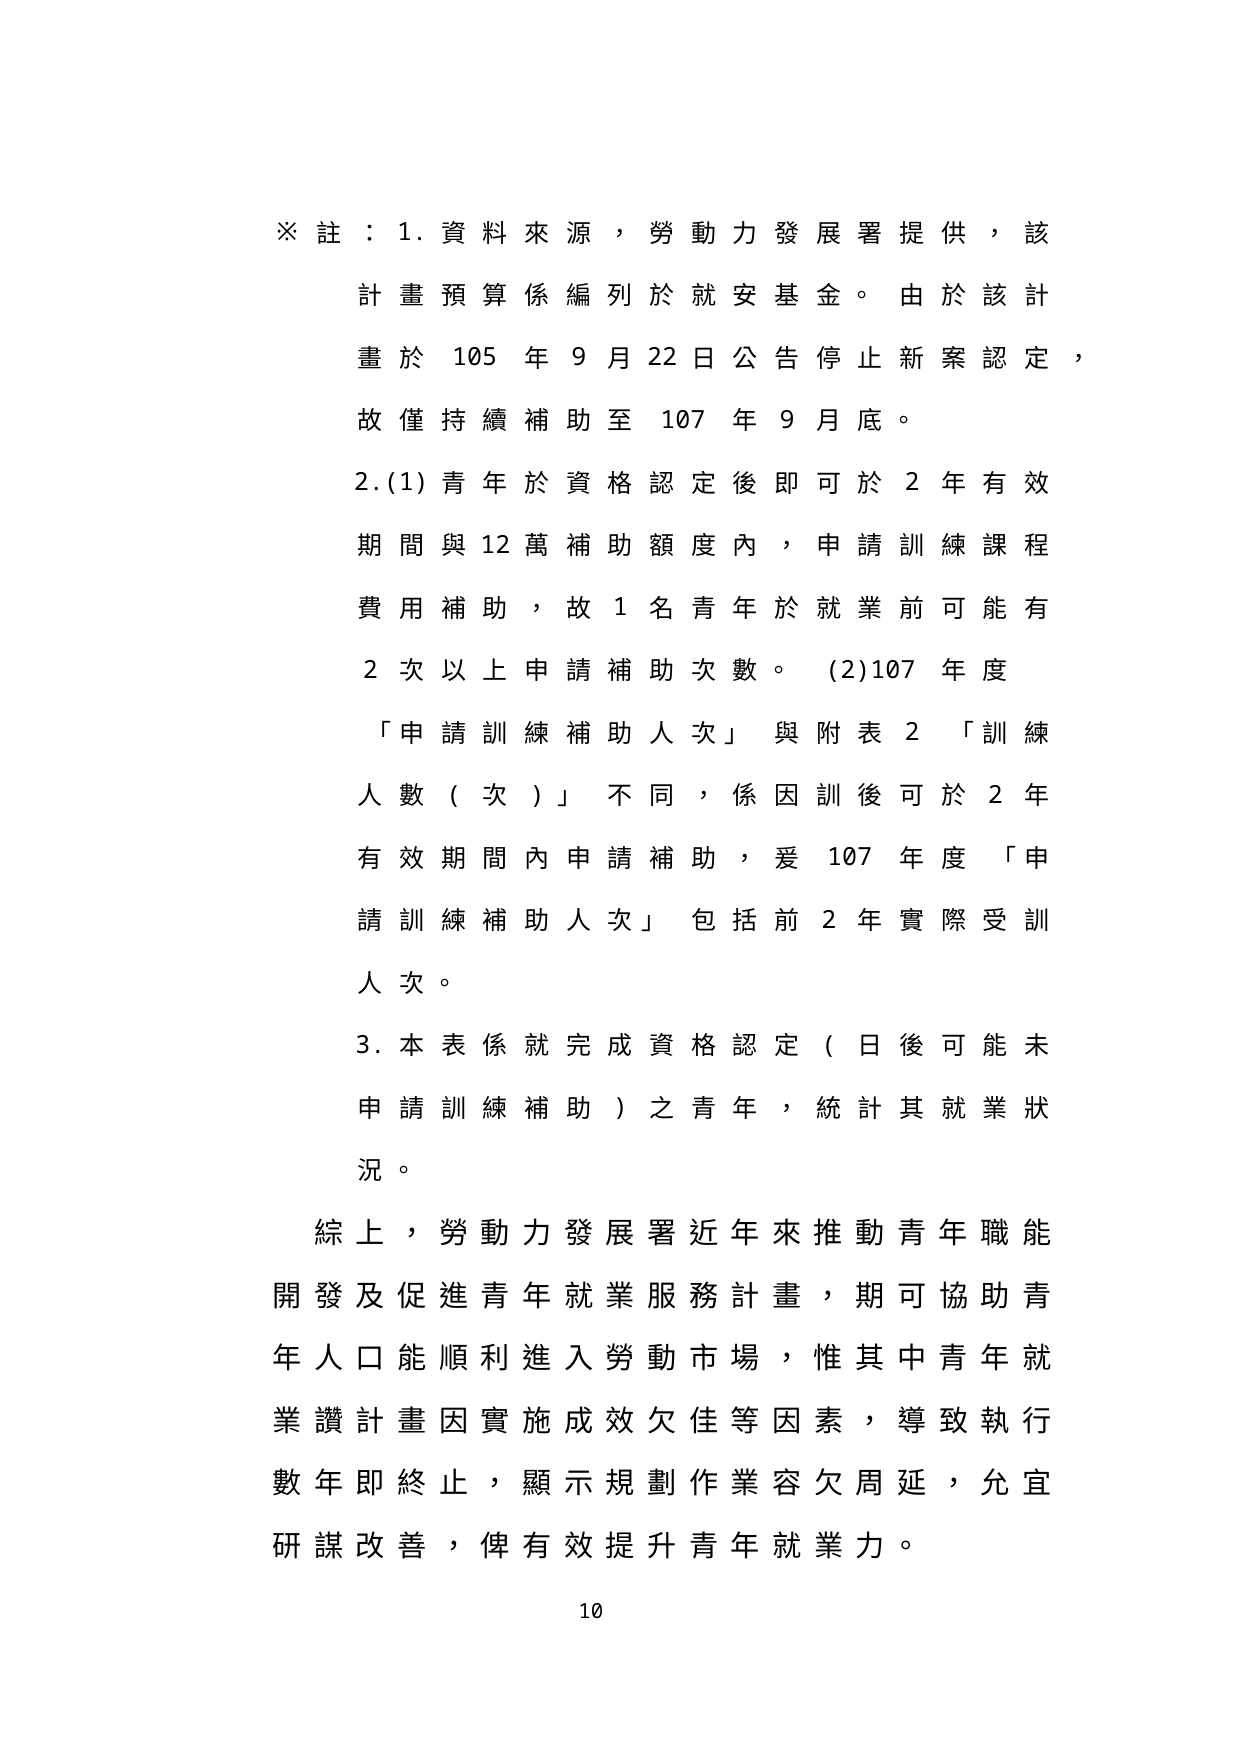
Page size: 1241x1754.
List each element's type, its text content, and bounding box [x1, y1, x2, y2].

text 2.(1)青年於資格認定後即可於2年有效期間與12萬補助額度內，申請訓練課程費用補助，故1名青年於就業前可能有2次以上申請補助次數。(2)107年度「申請訓練補助人次」與附表2「訓練人數(次)」不同，係因訓後可於2年有效期間內申請補助，爰107年度「申請訓練補助人次」包括前2年實際受訓人次。 [316, 439, 1058, 1002]
text 綜上，勞動力發展署近年來推動青年職能開發及促進青年就業服務計畫，期可協助青年人口能順利進入勞動市場，惟其中青年就業讚計畫因實施成效欠佳等因素，導致執行數年即終止，顯示規劃作業容欠周延，允宜研謀改善，俾有效提升青年就業力。 [242, 1189, 1058, 1564]
text ※註：1.資料來源，勞動力發展署提供，該計畫預算係編列於就安基金。由於該計畫於105年9月22日公告停止新案認定，故僅持續補助至107年9月底。 [241, 189, 1058, 439]
text 3.本表係就完成資格認定(日後可能未申請訓練補助)之青年，統計其就業狀況。 [316, 1002, 1058, 1189]
